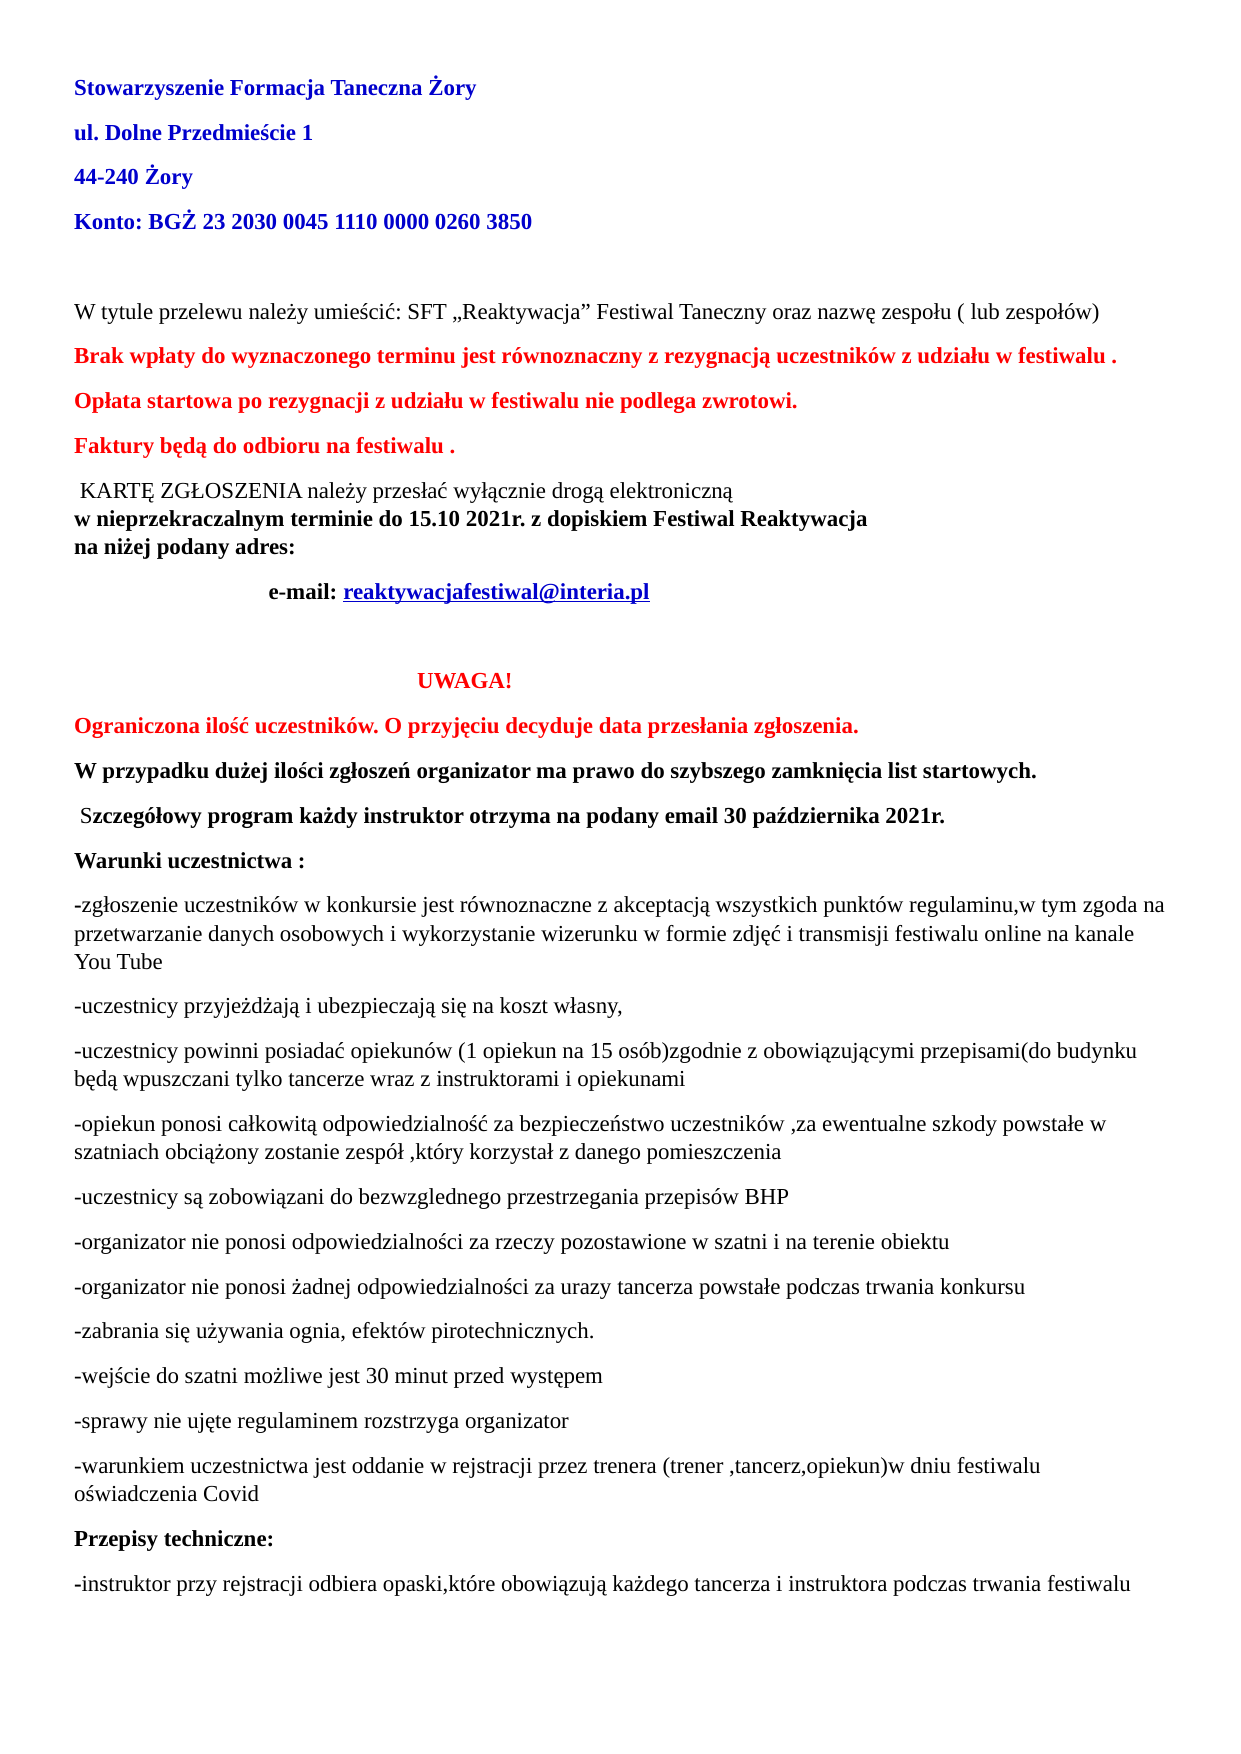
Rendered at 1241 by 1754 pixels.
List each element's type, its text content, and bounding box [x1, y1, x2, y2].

text Stowarzyszenie Formacja Taneczna Żory [74, 74, 1167, 100]
text UWAGA! [74, 667, 1167, 694]
text Faktury będą do odbioru na festiwalu . [74, 432, 1167, 458]
text -uczestnicy przyjeżdżają i ubezpieczają się na koszt własny, [74, 992, 1167, 1019]
text 44-240 Żory [74, 163, 1167, 190]
text W przypadku dużej ilości zgłoszeń organizator ma prawo do szybszego zamknięcia list startowych. [74, 757, 1167, 783]
text -wejście do szatni możliwe jest 30 minut przed występem [74, 1362, 1167, 1389]
text KARTĘ ZGŁOSZENIA należy przesłać wyłącznie drogą elektroniczną w nieprzekraczalnym terminie do 15.10 2021r. z dopiskiem Festiwal Reaktywacja na niżej podany adres: [74, 477, 1167, 559]
text -instruktor przy rejstracji odbiera opaski,które obowiązują każdego tancerza i instruktora podczas trwania festiwalu [74, 1569, 1167, 1596]
text Ograniczona ilość uczestników. O przyjęciu decyduje data przesłania zgłoszenia. [74, 712, 1167, 739]
text -zabrania się używania ognia, efektów pirotechnicznych. [74, 1317, 1167, 1344]
text -zgłoszenie uczestników w konkursie jest równoznaczne z akceptacją wszystkich punktów regulaminu,w tym zgoda na przetwarzanie danych osobowych i wykorzystanie wizerunku w formie zdjęć i transmisji festiwalu online na kanale You Tube [74, 891, 1167, 974]
text e-mail: reaktywacjafestiwal@interia.pl [74, 578, 1167, 604]
text Opłata startowa po rezygnacji z udziału w festiwalu nie podlega zwrotowi. [74, 387, 1167, 414]
text Konto: BGŻ 23 2030 0045 1110 0000 0260 3850 [74, 208, 1167, 234]
text Szczegółowy program każdy instruktor otrzyma na podany email 30 października 2021r. [74, 802, 1167, 828]
text -sprawy nie ujęte regulaminem rozstrzyga organizator [74, 1407, 1167, 1433]
text -uczestnicy są zobowiązani do bezwzglednego przestrzegania przepisów BHP [74, 1183, 1167, 1209]
text Brak wpłaty do wyznaczonego terminu jest równoznaczny z rezygnacją uczestników z udziału w festiwalu . [74, 342, 1167, 369]
text -uczestnicy powinni posiadać opiekunów (1 opiekun na 15 osób)zgodnie z obowiązującymi przepisami(do budynku będą wpuszczani tylko tancerze wraz z instruktorami i opiekunami [74, 1037, 1167, 1092]
text ul. Dolne Przedmieście 1 [74, 118, 1167, 145]
text -warunkiem uczestnictwa jest oddanie w rejstracji przez trenera (trener ,tancerz,opiekun)w dniu festiwalu oświadczenia Covid [74, 1452, 1167, 1506]
text -organizator nie ponosi żadnej odpowiedzialności za urazy tancerza powstałe podczas trwania konkursu [74, 1273, 1167, 1299]
text -organizator nie ponosi odpowiedzialności za rzeczy pozostawione w szatni i na terenie obiektu [74, 1228, 1167, 1254]
text -opiekun ponosi całkowitą odpowiedzialność za bezpieczeństwo uczestników ,za ewentualne szkody powstałe w szatniach obciążony zostanie zespół ,który korzystał z danego pomieszczenia [74, 1110, 1167, 1165]
text Przepisy techniczne: [74, 1525, 1167, 1551]
text Warunki uczestnictwa : [74, 847, 1167, 873]
text W tytule przelewu należy umieścić: SFT „Reaktywacja” Festiwal Taneczny oraz nazwę zespołu ( lub zespołów) [74, 298, 1167, 324]
